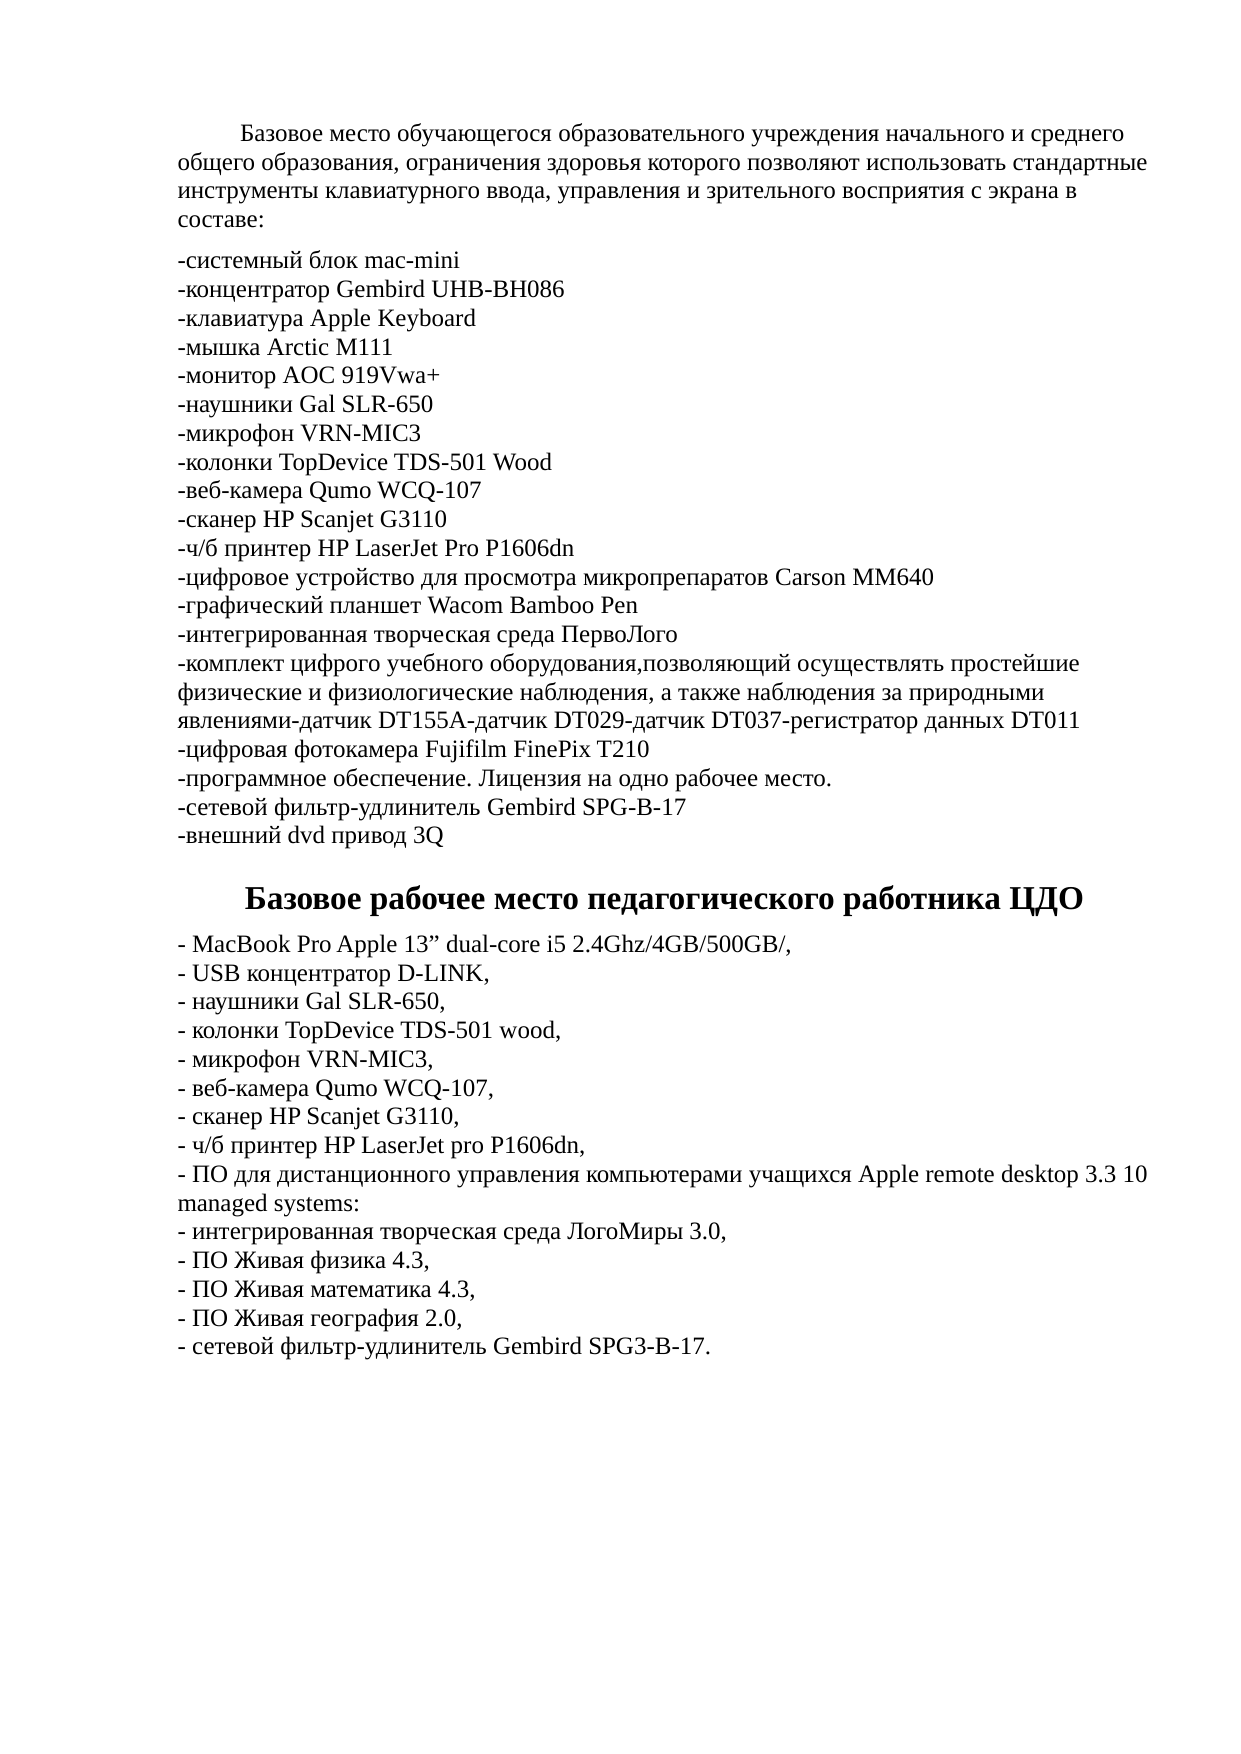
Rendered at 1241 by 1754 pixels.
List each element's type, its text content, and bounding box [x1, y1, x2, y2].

text -веб-камера Qumo WCQ-107 [177, 476, 1152, 504]
text -комплект цифрого учебного оборудования,позволяющий осуществлять простейшие физические и физиологические наблюдения, а также наблюдения за природными явлениями-датчик DT155A-датчик DT029-датчик DT037-регистратор данных DT011 [177, 648, 1152, 734]
text -мышка Arctic M111 [177, 332, 1152, 361]
text -микрофон VRN-MIC3 [177, 418, 1152, 447]
text Базовое рабочее место педагогического работника ЦДО [177, 878, 1152, 916]
text Базовое место обучающегося образовательного учреждения начального и среднего общего образования, ограничения здоровья которого позволяют использовать стандартные инструменты клавиатурного ввода, управления и зрительного восприятия с экрана в составе: [177, 118, 1152, 233]
text -цифровое устройство для просмотра микропрепаратов Carson MM640 [177, 562, 1152, 591]
text -системный блок mac-mini [177, 246, 1152, 274]
text -графический планшет Wacom Bamboo Pen [177, 591, 1152, 619]
text -сетевой фильтр-удлинитель Gembird SPG-B-17 [177, 792, 1152, 821]
text -сканер HP Scanjet G3110 [177, 504, 1152, 533]
text -внешний dvd привод 3Q [177, 821, 1152, 849]
text -ч/б принтер HP LaserJet Pro P1606dn [177, 533, 1152, 562]
text -клавиатура Apple Keyboard [177, 303, 1152, 332]
text -наушники Gal SLR-650 [177, 389, 1152, 418]
text -цифровая фотокамера Fujifilm FinePix T210 [177, 734, 1152, 763]
text -концентратор Gembird UHB-BH086 [177, 274, 1152, 303]
text -монитор AOC 919Vwa+ [177, 361, 1152, 389]
text -колонки TopDevice TDS-501 Wood [177, 447, 1152, 476]
text -программное обеспечение. Лицензия на одно рабочее место. [177, 763, 1152, 792]
text -интегрированная творческая среда ПервоЛого [177, 619, 1152, 648]
text - MacBook Pro Apple 13” dual-core i5 2.4Ghz/4GB/500GB/, - USB концентратор D-LINK, - наушники Gal SLR-650, - колонки TopDevice TDS-501 wood, - микрофон VRN-MIC3, - веб-камера Qumo WCQ-107, - сканер HP Scanjet G3110, - ч/б принтер HP LaserJet pro P1606dn, - ПО для дистанционного управления компьютерами учащихся Apple remote desktop 3.3 10 managed systems: - интегрированная творческая среда ЛогоМиры 3.0, - ПО Живая физика 4.3, - ПО Живая математика 4.3, - ПО Живая география 2.0, - сетевой фильтр-удлинитель Gembird SPG3-B-17. [177, 929, 1152, 1360]
